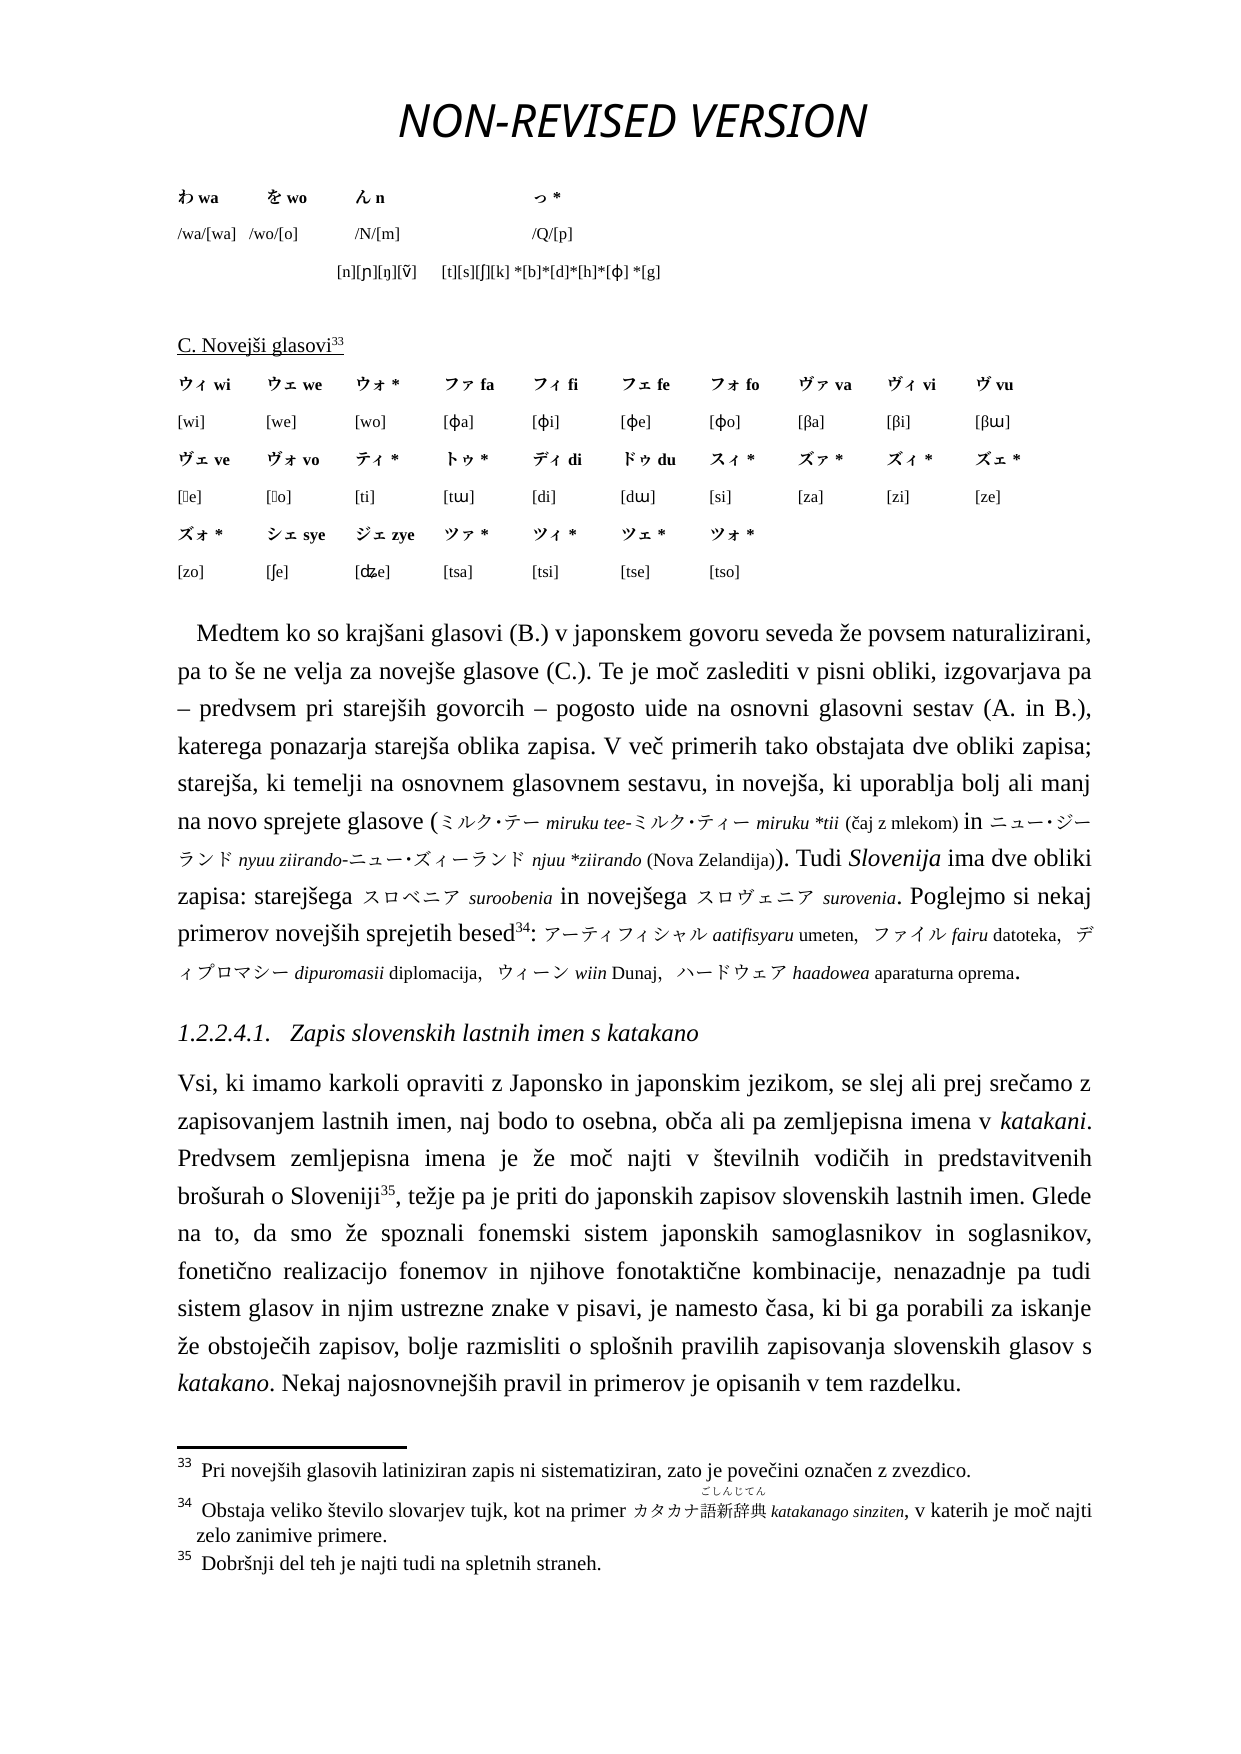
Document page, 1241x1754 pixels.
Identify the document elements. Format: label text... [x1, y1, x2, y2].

text Obstaja veliko število slovarjev tujk, kot na primer カタカナ語新辞典ごしんじてん katakanago sinziten, v katerih je moč najti zelo zanimive primere. [177, 1483, 1092, 1547]
text Medtem ko so krajšani glasovi (B.) v japonskem govoru seveda že povsem naturalizirani, pa to še ne velja za novejše glasove (C.). Te je moč zaslediti v pisni obliki, izgovarjava pa – predvsem pri starejših govorcih – pogosto uide na osnovni glasovni sestav (A. in B.), katerega ponazarja starejša oblika zapisa. V več primerih tako obstajata dve obliki zapisa; starejša, ki temelji na osnovnem glasovnem sestavu, in novejša, ki uporablja bolj ali manj na novo sprejete glasove (ミルク･テー miruku tee‐ミルク･ティー miruku *tii (čaj z mlekom) in ニュー･ジーランド nyuu ziirando‐ニュー･ズィーランド njuu *ziirando (Nova Zelandija)). Tudi Slovenija ima dve obliki zapisa: starejšega スロベニア suroobenia in novejšega スロヴェニア surovenia. Poglejmo si nekaj primerov novejših sprejetih besed: アーティフィシャル aatifisyaru umeten，ファイル fairu datoteka，ディプロマシー dipuromasii diplomacija，ウィーン wiin Dunaj，ハードウェア haadowea aparaturna oprema. [177, 615, 1092, 990]
text Pri novejših glasovih latiniziran zapis ni sistematiziran, zato je povečini označen z zvezdico. [177, 1453, 1092, 1483]
text ズォ * シェ sye ジェ zye ツァ * ツィ * ツェ * ツォ * [177, 515, 1092, 552]
text [wi] [we] [wo] [ɸa] [ɸi] [ɸe] [ɸo] [βa] [βi] [βɯ] [177, 402, 1092, 440]
text Vsi, ki imamo karkoli opraviti z Japonsko in japonskim jezikom, se slej ali prej srečamo z zapisovanjem lastnih imen, naj bodo to osebna, obča ali pa zemljepisna imena v katakani. Predvsem zemljepisna imena je že moč najti v številnih vodičih in predstavitvenih brošurah o Sloveniji, težje pa je priti do japonskih zapisov slovenskih lastnih imen. Glede na to, da smo že spoznali fonemski sistem japonskih samoglasnikov in soglasnikov, fonetično realizacijo fonemov in njihove fonotaktične kombinacije, nenazadnje pa tudi sistem glasov in njim ustrezne znake v pisavi, je namesto časa, ki bi ga porabili za iskanje že obstoječih zapisov, bolje razmisliti o splošnih pravilih zapisovanja slovenskih glasov s katakano. Nekaj najosnovnejših pravil in primerov je opisanih v tem razdelku. [177, 1065, 1092, 1402]
text Dobršnji del teh je najti tudi na spletnih straneh. [177, 1547, 1092, 1577]
text わ wa を wo ん n っ * [177, 177, 1092, 215]
text [e] [o] [ti] [tɯ] [di] [dɯ] [si] [za] [zi] [ze] [177, 477, 1092, 515]
text [n][ɲ][ŋ][ṽ] [t][s][ʃ][k] *[b]*[d]*[h]*[ɸ] *[g] [177, 252, 1092, 290]
text ヴェ ve ヴォ vo ティ * トゥ * ディ di ドゥ du スィ * ズァ * ズィ * ズェ * [177, 440, 1092, 477]
text /wa/[wa] /wo/[o] /N/[m] /Q/[p] [177, 215, 1092, 252]
text C. Novejši glasovi [177, 327, 1092, 365]
subtitle Zapis slovenskih lastnih imen s katakano [177, 1015, 1092, 1052]
text ウィ wi ウェ we ウォ * ファ fa フィ fi フェ fe フォ fo ヴァ va ヴィ vi ヴ vu [177, 365, 1092, 402]
text [zo] [ʃe] [ʥe] [tsa] [tsi] [tse] [tso] [177, 552, 1092, 590]
